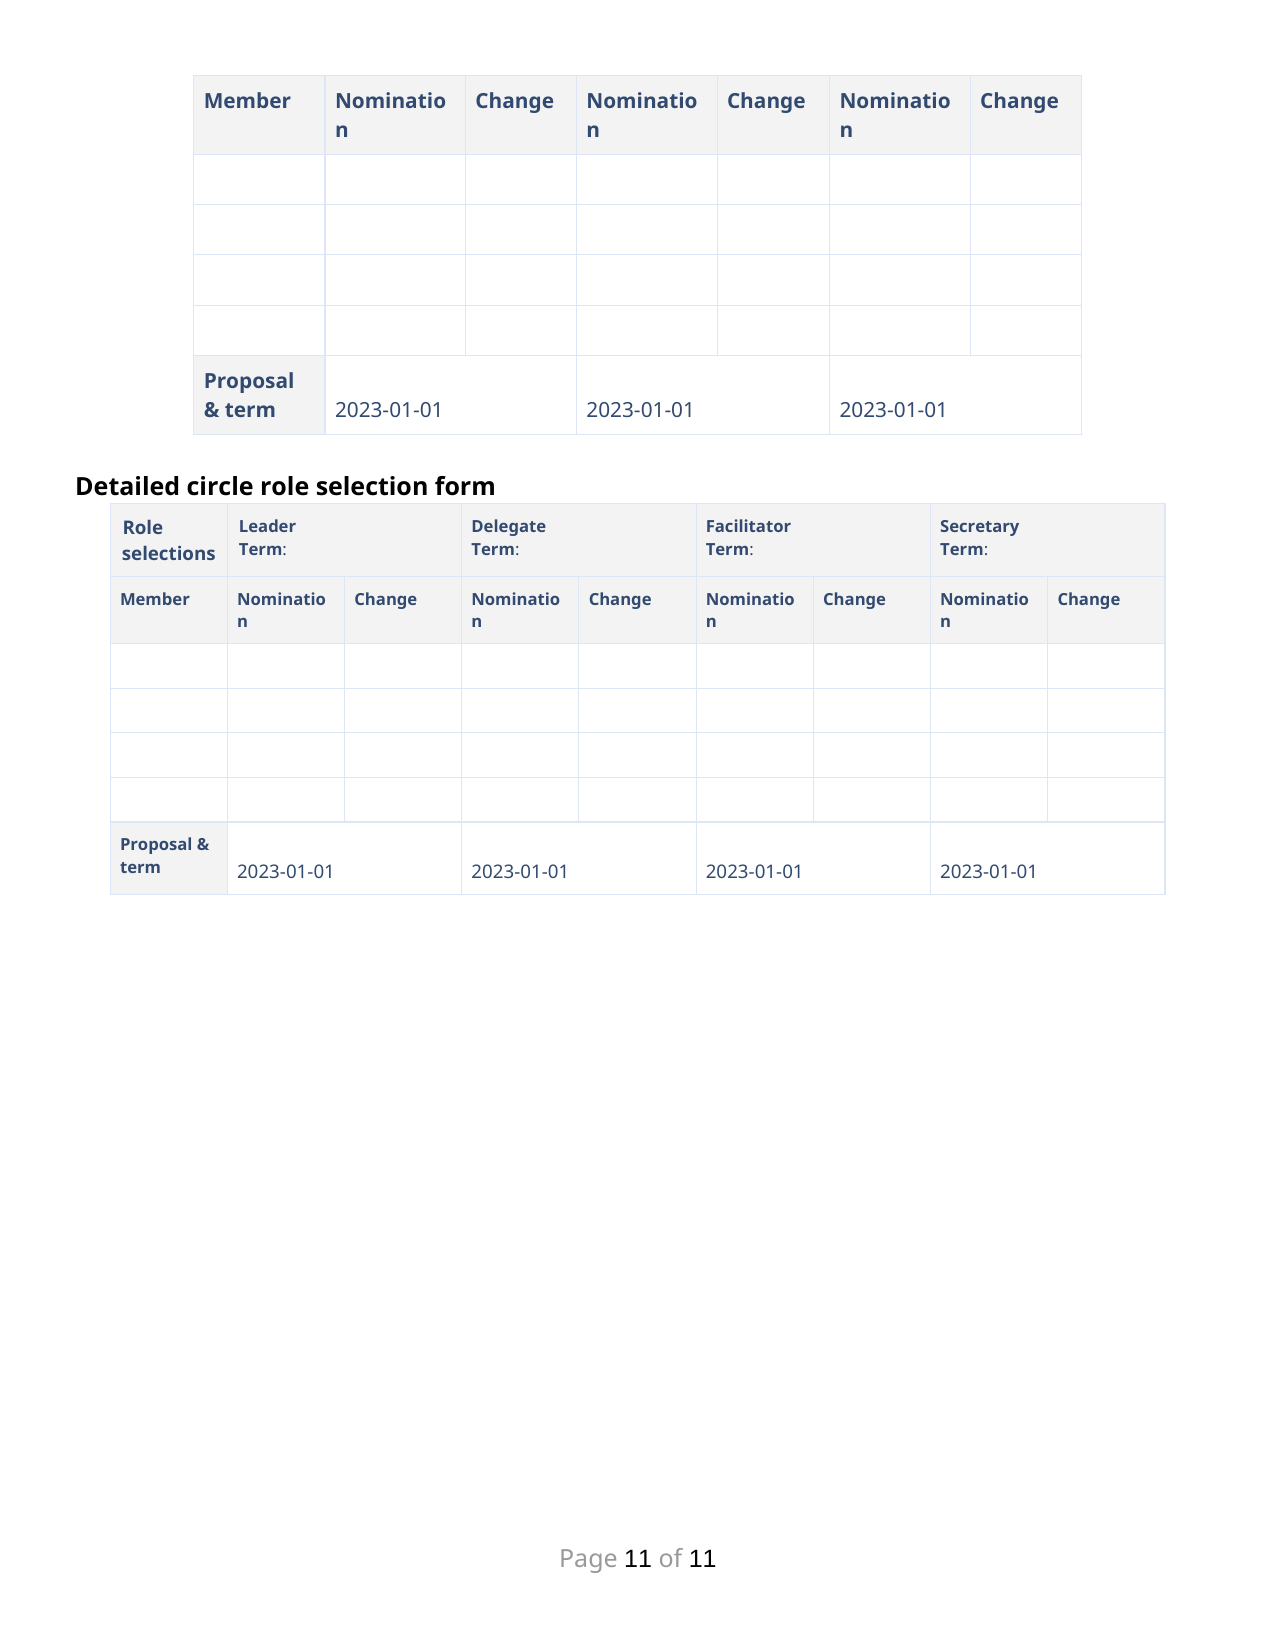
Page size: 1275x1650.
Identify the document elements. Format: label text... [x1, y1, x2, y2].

table_cell [579, 689, 696, 732]
table_cell [326, 205, 465, 254]
table_cell 2023-01-01 [462, 823, 696, 894]
table_cell 2023-01-01 [697, 823, 930, 894]
table_cell [697, 733, 813, 777]
table_cell [326, 155, 465, 204]
table_cell 2023-01-01 [326, 356, 576, 434]
table_cell [1048, 689, 1164, 732]
table_cell Nomination [577, 76, 717, 154]
table_cell [326, 306, 465, 355]
table_cell [345, 778, 461, 821]
table_cell Nomination [931, 577, 1047, 643]
table_cell Member [194, 76, 324, 154]
table_cell [194, 155, 324, 204]
table_cell Nomination [830, 76, 970, 154]
table_cell [194, 306, 324, 355]
table_cell Nomination [228, 577, 344, 643]
table_cell [931, 644, 1047, 688]
table_header Leader Term: [228, 504, 461, 576]
table_cell [971, 155, 1081, 204]
table_cell [814, 733, 930, 777]
table_cell [111, 733, 227, 777]
table_cell [111, 644, 227, 688]
table_cell [345, 644, 461, 688]
table_cell [931, 689, 1047, 732]
table_cell [830, 205, 970, 254]
table_cell Change [579, 577, 696, 643]
table_cell [830, 255, 970, 305]
table_cell [194, 255, 324, 305]
table_cell [718, 205, 829, 254]
table_cell [1048, 644, 1164, 688]
table_cell Member [111, 577, 227, 643]
table_cell Change [814, 577, 930, 643]
table_cell [579, 733, 696, 777]
table_header Secretary Term: [931, 504, 1164, 576]
table_cell [228, 644, 344, 688]
table_cell [466, 155, 576, 204]
table_cell [830, 306, 970, 355]
table_cell [345, 733, 461, 777]
table_cell Change [718, 76, 829, 154]
table_cell [931, 733, 1047, 777]
table_cell 2023-01-01 [830, 356, 1081, 434]
table_cell [971, 255, 1081, 305]
table_cell [194, 205, 324, 254]
table_cell [111, 689, 227, 732]
subtitle Detailed circle role selection form [75, 469, 1200, 503]
table_header Delegate Term: [462, 504, 696, 576]
table_cell [697, 689, 813, 732]
table_cell [466, 306, 576, 355]
table_cell Nomination [462, 577, 578, 643]
table_cell [579, 778, 696, 821]
table_cell 2023-01-01 [931, 823, 1164, 894]
table_cell [1048, 778, 1164, 821]
table_cell [577, 205, 717, 254]
table_cell 2023-01-01 [228, 823, 461, 894]
table_cell Proposal & term [194, 356, 324, 434]
table_cell 2023-01-01 [577, 356, 829, 434]
table_header Facilitator Term: [697, 504, 930, 576]
table_cell [577, 255, 717, 305]
table_cell [466, 255, 576, 305]
table_cell [830, 155, 970, 204]
table_cell Change [345, 577, 461, 643]
table_cell [718, 306, 829, 355]
table_cell [814, 689, 930, 732]
table_cell [718, 255, 829, 305]
table_cell [579, 644, 696, 688]
table_cell Change [971, 76, 1081, 154]
table_cell [462, 778, 578, 821]
table_cell [577, 155, 717, 204]
table_cell [971, 306, 1081, 355]
table_cell Change [466, 76, 576, 154]
table_cell Nomination [326, 76, 465, 154]
table_cell [577, 306, 717, 355]
table_cell [228, 689, 344, 732]
table_cell [228, 778, 344, 821]
table_header Role selections [111, 504, 227, 576]
table_cell [814, 644, 930, 688]
table_cell [971, 205, 1081, 254]
table_cell [697, 644, 813, 688]
table_cell [466, 205, 576, 254]
table_cell [1048, 733, 1164, 777]
table_cell [462, 733, 578, 777]
table_cell Nomination [697, 577, 813, 643]
table_cell Proposal & term [111, 823, 227, 894]
table_cell [462, 689, 578, 732]
table_cell [111, 778, 227, 821]
table_cell [462, 644, 578, 688]
table_cell [326, 255, 465, 305]
table_cell [697, 778, 813, 821]
table_cell [228, 733, 344, 777]
table_cell Change [1048, 577, 1164, 643]
table_cell [814, 778, 930, 821]
table_cell [718, 155, 829, 204]
table_cell [345, 689, 461, 732]
table_cell [931, 778, 1047, 821]
